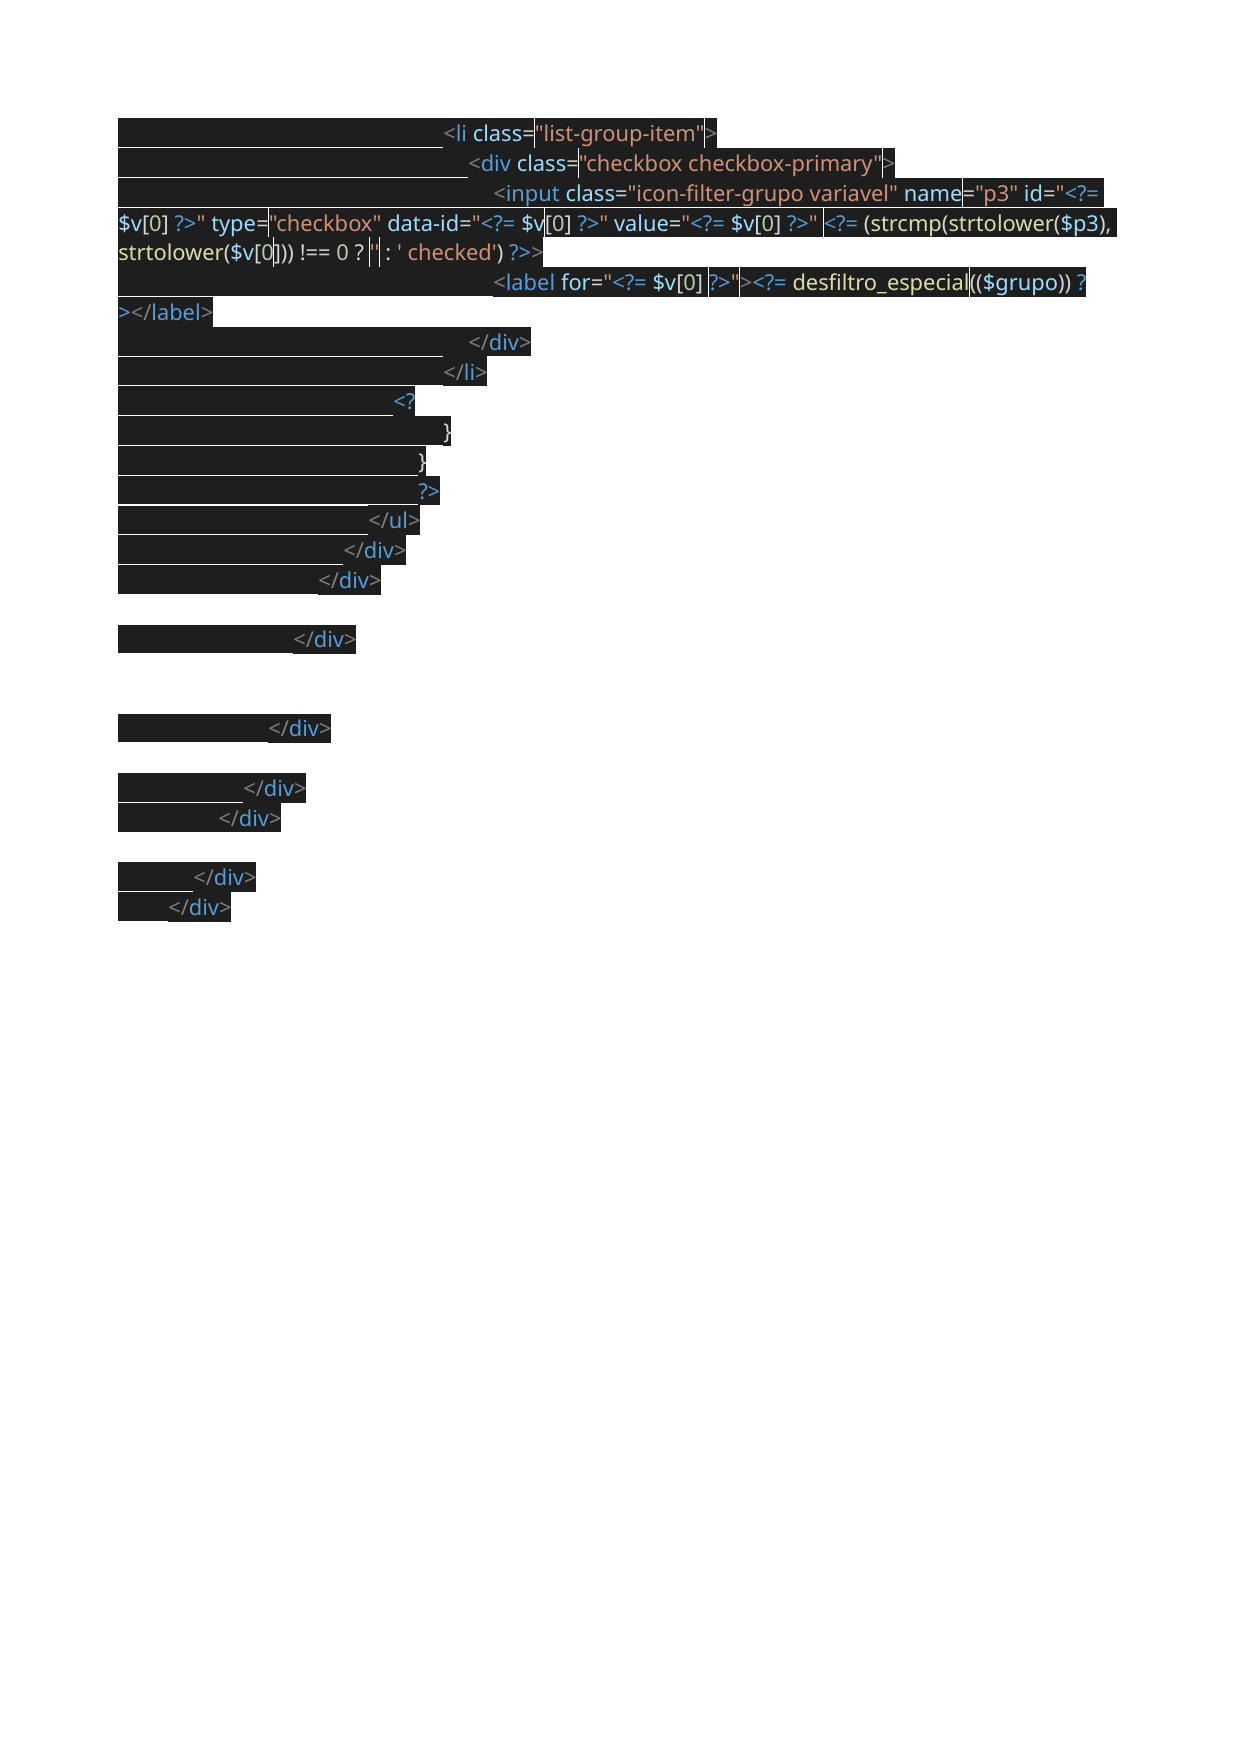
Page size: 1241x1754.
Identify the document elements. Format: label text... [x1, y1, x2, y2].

text } [118, 446, 1122, 476]
text </div> [118, 892, 1122, 922]
text } [118, 416, 1122, 446]
text </li> [118, 356, 1122, 386]
text </div> [118, 327, 1122, 356]
text <li class="list-group-item"> [118, 118, 1122, 148]
text <div class="checkbox checkbox-primary"> [118, 148, 1122, 178]
text </div> [118, 773, 1122, 803]
text </div> [118, 803, 1122, 832]
text </div> [118, 713, 1122, 743]
text </ul> [118, 505, 1122, 535]
text <? [118, 386, 1122, 416]
text </div> [118, 565, 1122, 595]
text </div> [118, 535, 1122, 565]
text </div> [118, 624, 1122, 654]
text <input class="icon-filter-grupo variavel" name="p3" id="<?= $v[0] ?>" type="checkbox" data-id="<?= $v[0] ?>" value="<?= $v[0] ?>" <?= (strcmp(strtolower($p3), strtolower($v[0])) !== 0 ? '' : ' checked') ?>> [118, 178, 1122, 267]
text <label for="<?= $v[0] ?>"><?= desfiltro_especial(($grupo)) ?></label> [118, 267, 1122, 327]
text </div> [118, 862, 1122, 892]
text ?> [118, 476, 1122, 505]
